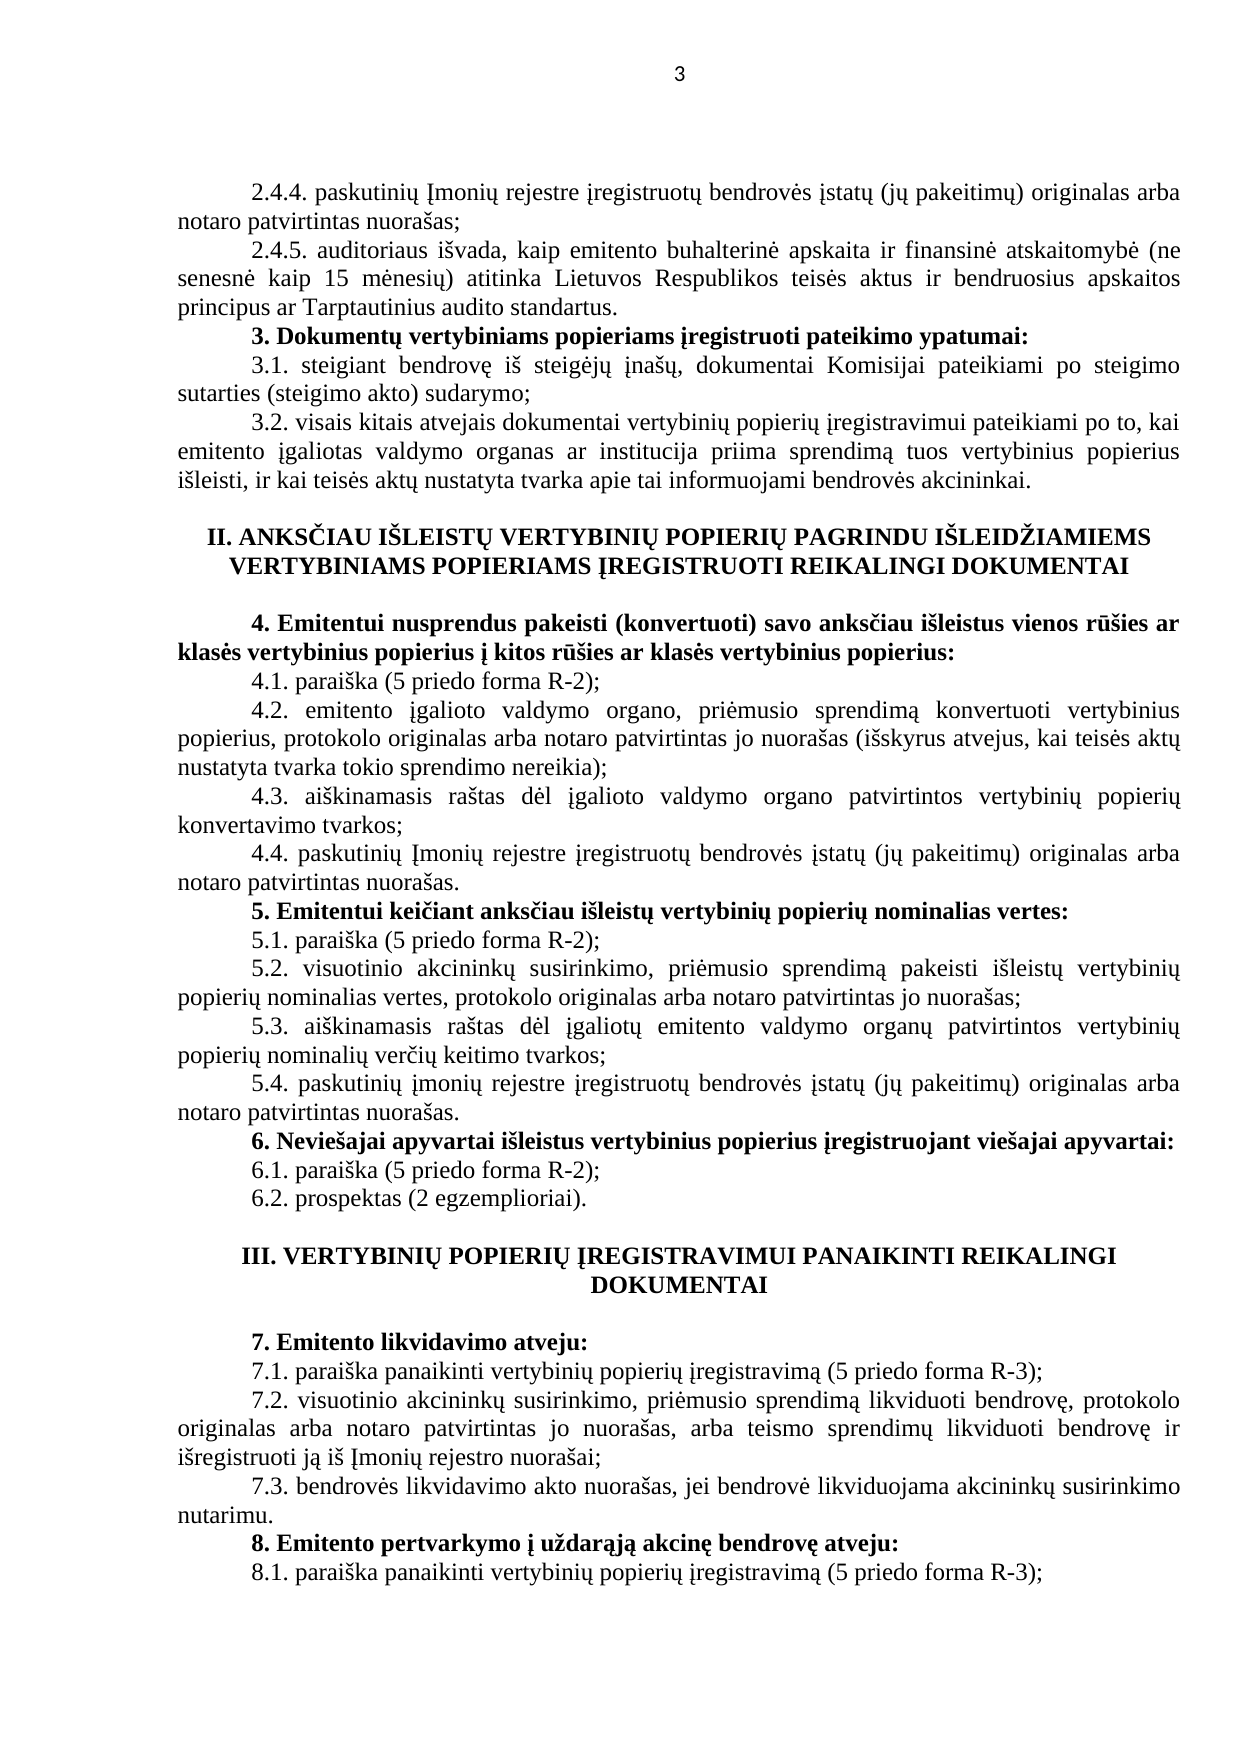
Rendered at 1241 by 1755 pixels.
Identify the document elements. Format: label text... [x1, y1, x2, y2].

text II. ANKSČIAU IŠLEISTŲ VERTYBINIŲ POPIERIŲ PAGRINDU IŠLEIDŽIAMIEMS VERTYBINIAMS POPIERIAMS ĮREGISTRUOTI REIKALINGI DOKUMENTAI [177, 522, 1181, 580]
text III. VERTYBINIŲ POPIERIŲ ĮREGISTRAVIMUI PANAIKINTI REIKALINGI DOKUMENTAI [177, 1241, 1181, 1298]
text 6.2. prospektas (2 egzemplioriai). [177, 1183, 1181, 1212]
text 7.2. visuotinio akcininkų susirinkimo, priėmusio sprendimą likviduoti bendrovę, protokolo originalas arba notaro patvirtintas jo nuorašas, arba teismo sprendimų likviduoti bendrovę ir išregistruoti ją iš Įmonių rejestro nuorašai; [177, 1385, 1181, 1471]
text 5.1. paraiška (5 priedo forma R-2); [177, 925, 1181, 953]
text 7.3. bendrovės likvidavimo akto nuorašas, jei bendrovė likviduojama akcininkų susirinkimo nutarimu. [177, 1471, 1181, 1528]
text 8.1. paraiška panaikinti vertybinių popierių įregistravimą (5 priedo forma R-3); [177, 1557, 1181, 1586]
text 5. Emitentui keičiant anksčiau išleistų vertybinių popierių nominalias vertes: [177, 896, 1181, 925]
text 4. Emitentui nusprendus pakeisti (konvertuoti) savo anksčiau išleistus vienos rūšies ar klasės vertybinius popierius į kitos rūšies ar klasės vertybinius popierius: [177, 608, 1181, 666]
text 2.4.4. paskutinių Įmonių rejestre įregistruotų bendrovės įstatų (jų pakeitimų) originalas arba notaro patvirtintas nuorašas; [177, 177, 1181, 235]
text 4.1. paraiška (5 priedo forma R-2); [177, 666, 1181, 695]
text 3.1. steigiant bendrovę iš steigėjų įnašų, dokumentai Komisijai pateikiami po steigimo sutarties (steigimo akto) sudarymo; [177, 350, 1181, 407]
text 7.1. paraiška panaikinti vertybinių popierių įregistravimą (5 priedo forma R-3); [177, 1356, 1181, 1385]
text 6.1. paraiška (5 priedo forma R-2); [177, 1155, 1181, 1183]
text 7. Emitento likvidavimo atveju: [177, 1327, 1181, 1356]
text 5.3. aiškinamasis raštas dėl įgaliotų emitento valdymo organų patvirtintos vertybinių popierių nominalių verčių keitimo tvarkos; [177, 1011, 1181, 1068]
text 4.2. emitento įgalioto valdymo organo, priėmusio sprendimą konvertuoti vertybinius popierius, protokolo originalas arba notaro patvirtintas jo nuorašas (išskyrus atvejus, kai teisės aktų nustatyta tvarka tokio sprendimo nereikia); [177, 695, 1181, 781]
text 8. Emitento pertvarkymo į uždarąją akcinę bendrovę atveju: [177, 1528, 1181, 1557]
text 3. Dokumentų vertybiniams popieriams įregistruoti pateikimo ypatumai: [177, 321, 1181, 350]
text 5.2. visuotinio akcininkų susirinkimo, priėmusio sprendimą pakeisti išleistų vertybinių popierių nominalias vertes, protokolo originalas arba notaro patvirtintas jo nuorašas; [177, 953, 1181, 1011]
text 2.4.5. auditoriaus išvada, kaip emitento buhalterinė apskaita ir finansinė atskaitomybė (ne senesnė kaip 15 mėnesių) atitinka Lietuvos Respublikos teisės aktus ir bendruosius apskaitos principus ar Tarptautinius audito standartus. [177, 235, 1181, 321]
text 3.2. visais kitais atvejais dokumentai vertybinių popierių įregistravimui pateikiami po to, kai emitento įgaliotas valdymo organas ar institucija priima sprendimą tuos vertybinius popierius išleisti, ir kai teisės aktų nustatyta tvarka apie tai informuojami bendrovės akcininkai. [177, 407, 1181, 493]
text 4.3. aiškinamasis raštas dėl įgalioto valdymo organo patvirtintos vertybinių popierių konvertavimo tvarkos; [177, 781, 1181, 838]
text 6. Neviešajai apyvartai išleistus vertybinius popierius įregistruojant viešajai apyvartai: [177, 1126, 1181, 1155]
text 5.4. paskutinių įmonių rejestre įregistruotų bendrovės įstatų (jų pakeitimų) originalas arba notaro patvirtintas nuorašas. [177, 1068, 1181, 1126]
text 4.4. paskutinių Įmonių rejestre įregistruotų bendrovės įstatų (jų pakeitimų) originalas arba notaro patvirtintas nuorašas. [177, 838, 1181, 896]
